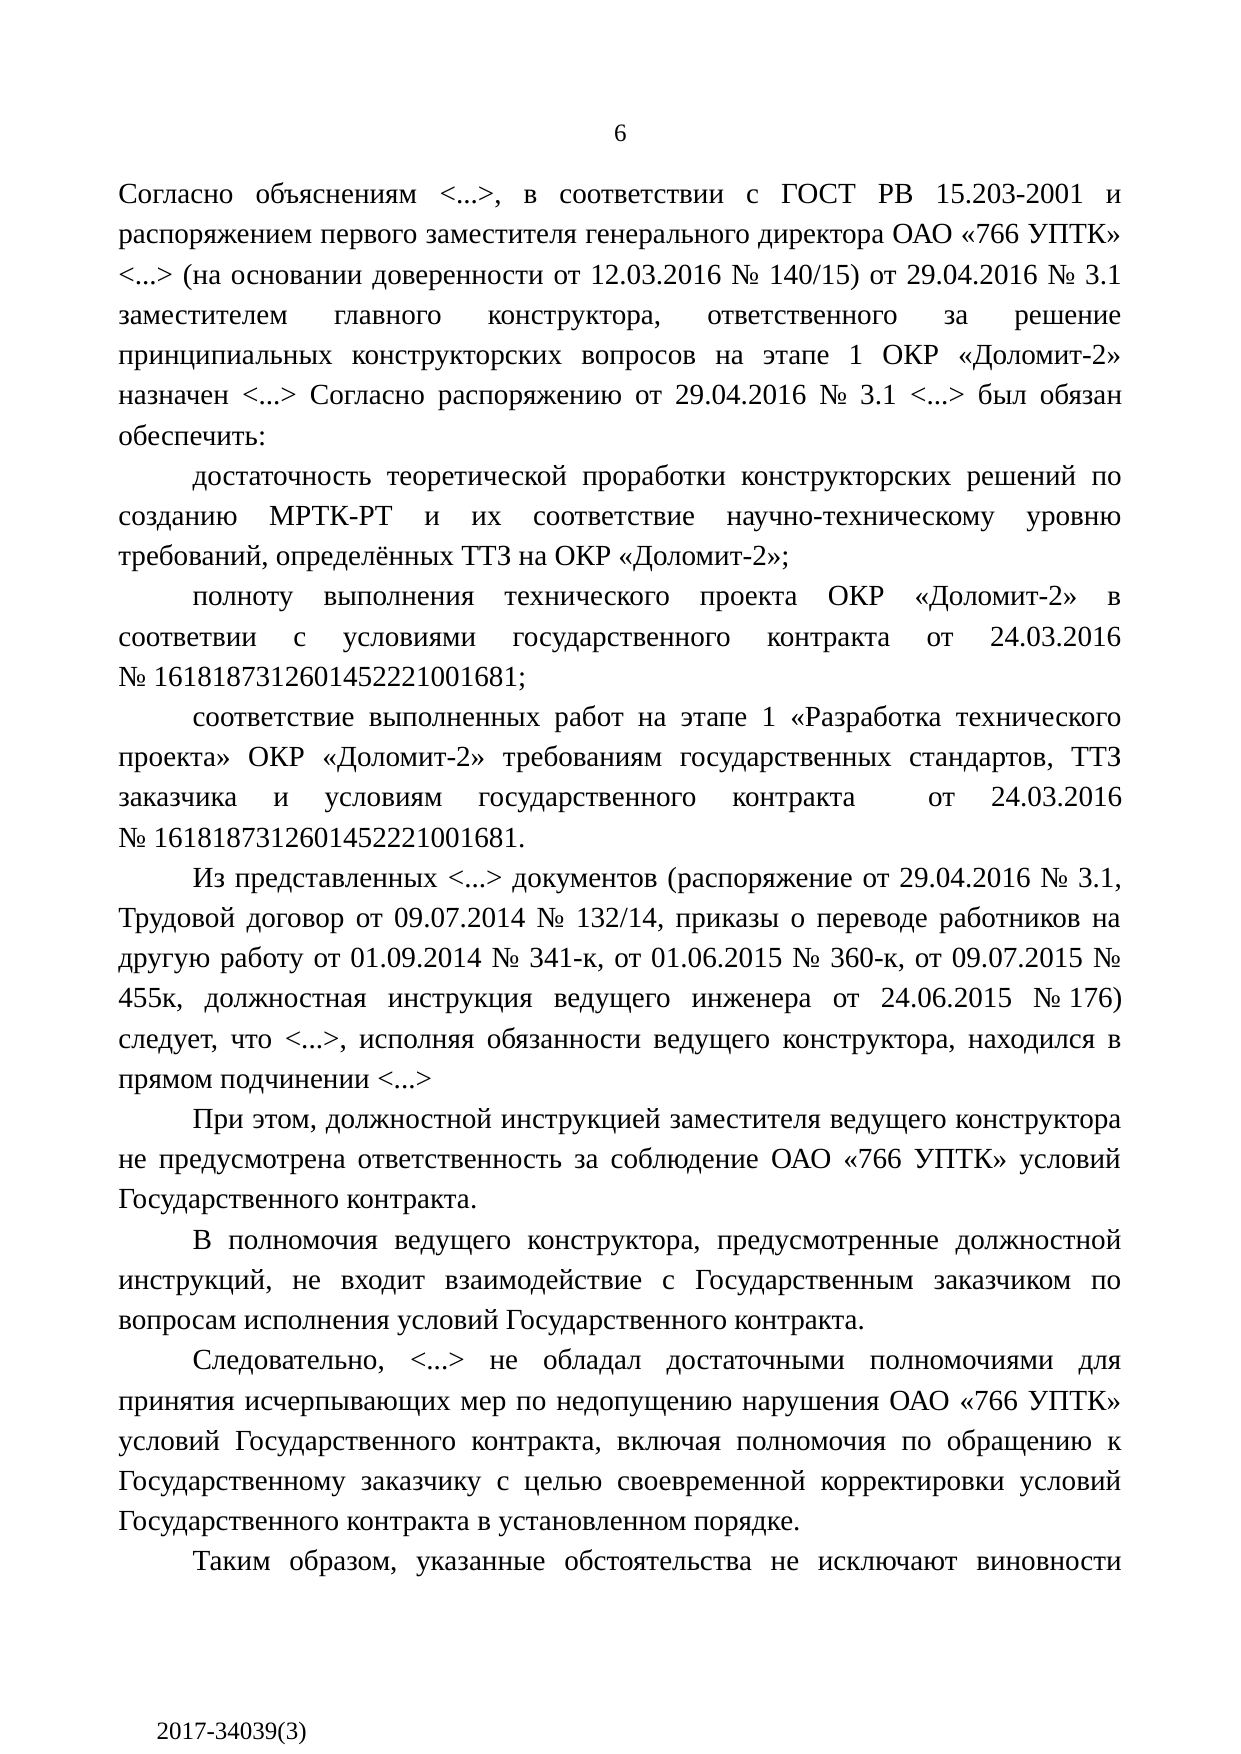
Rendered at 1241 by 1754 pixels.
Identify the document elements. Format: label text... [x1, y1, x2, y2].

text Из представленных <...> документов (распоряжение от 29.04.2016 № 3.1, Трудовой договор от 09.07.2014 № 132/14, приказы о переводе работников на другую работу от 01.09.2014 № 341-к, от 01.06.2015 № 360-к, от 09.07.2015 № 455к, должностная инструкция ведущего инженера от 24.06.2015 № 176) следует, что <...>, исполняя обязанности ведущего конструктора, находился в прямом подчинении <...> [118, 860, 1122, 1094]
text соответствие выполненных работ на этапе 1 «Разработка технического проекта» ОКР «Доломит-2» требованиям государственных стандартов, ТТЗ заказчика и условиям государственного контракта от 24.03.2016 № 1618187312601452221001681. [118, 699, 1122, 853]
text Согласно объяснениям <...>, в соответствии с ГОСТ РВ 15.203-2001 и распоряжением первого заместителя генерального директора ОАО «766 УПТК» <...> (на основании доверенности от 12.03.2016 № 140/15) от 29.04.2016 № 3.1 заместителем главного конструктора, ответственного за решение принципиальных конструкторских вопросов на этапе 1 ОКР «Доломит-2» назначен <...> Согласно распоряжению от 29.04.2016 № 3.1 <...> был обязан обеспечить: [118, 176, 1122, 451]
text полноту выполнения технического проекта ОКР «Доломит-2» в соответвии с условиями государственного контракта от 24.03.2016 № 1618187312601452221001681; [118, 578, 1122, 692]
text достаточность теоретической проработки конструкторских решений по созданию МРТК-РТ и их соответствие научно-техническому уровню требований, определённых ТТЗ на ОКР «Доломит-2»; [118, 458, 1122, 572]
text Таким образом, указанные обстоятельства не исключают виновности [118, 1543, 1122, 1577]
text В полномочия ведущего конструктора, предусмотренные должностной инструкций, не входит взаимодействие с Государственным заказчиком по вопросам исполнения условий Государственного контракта. [118, 1222, 1122, 1336]
text Следовательно, <...> не обладал достаточными полномочиями для принятия исчерпывающих мер по недопущению нарушения ОАО «766 УПТК» условий Государственного контракта, включая полномочия по обращению к Государственному заказчику с целью своевременной корректировки условий Государственного контракта в установленном порядке. [118, 1342, 1122, 1537]
text При этом, должностной инструкцией заместителя ведущего конструктора не предусмотрена ответственность за соблюдение ОАО «766 УПТК» условий Государственного контракта. [118, 1101, 1122, 1215]
